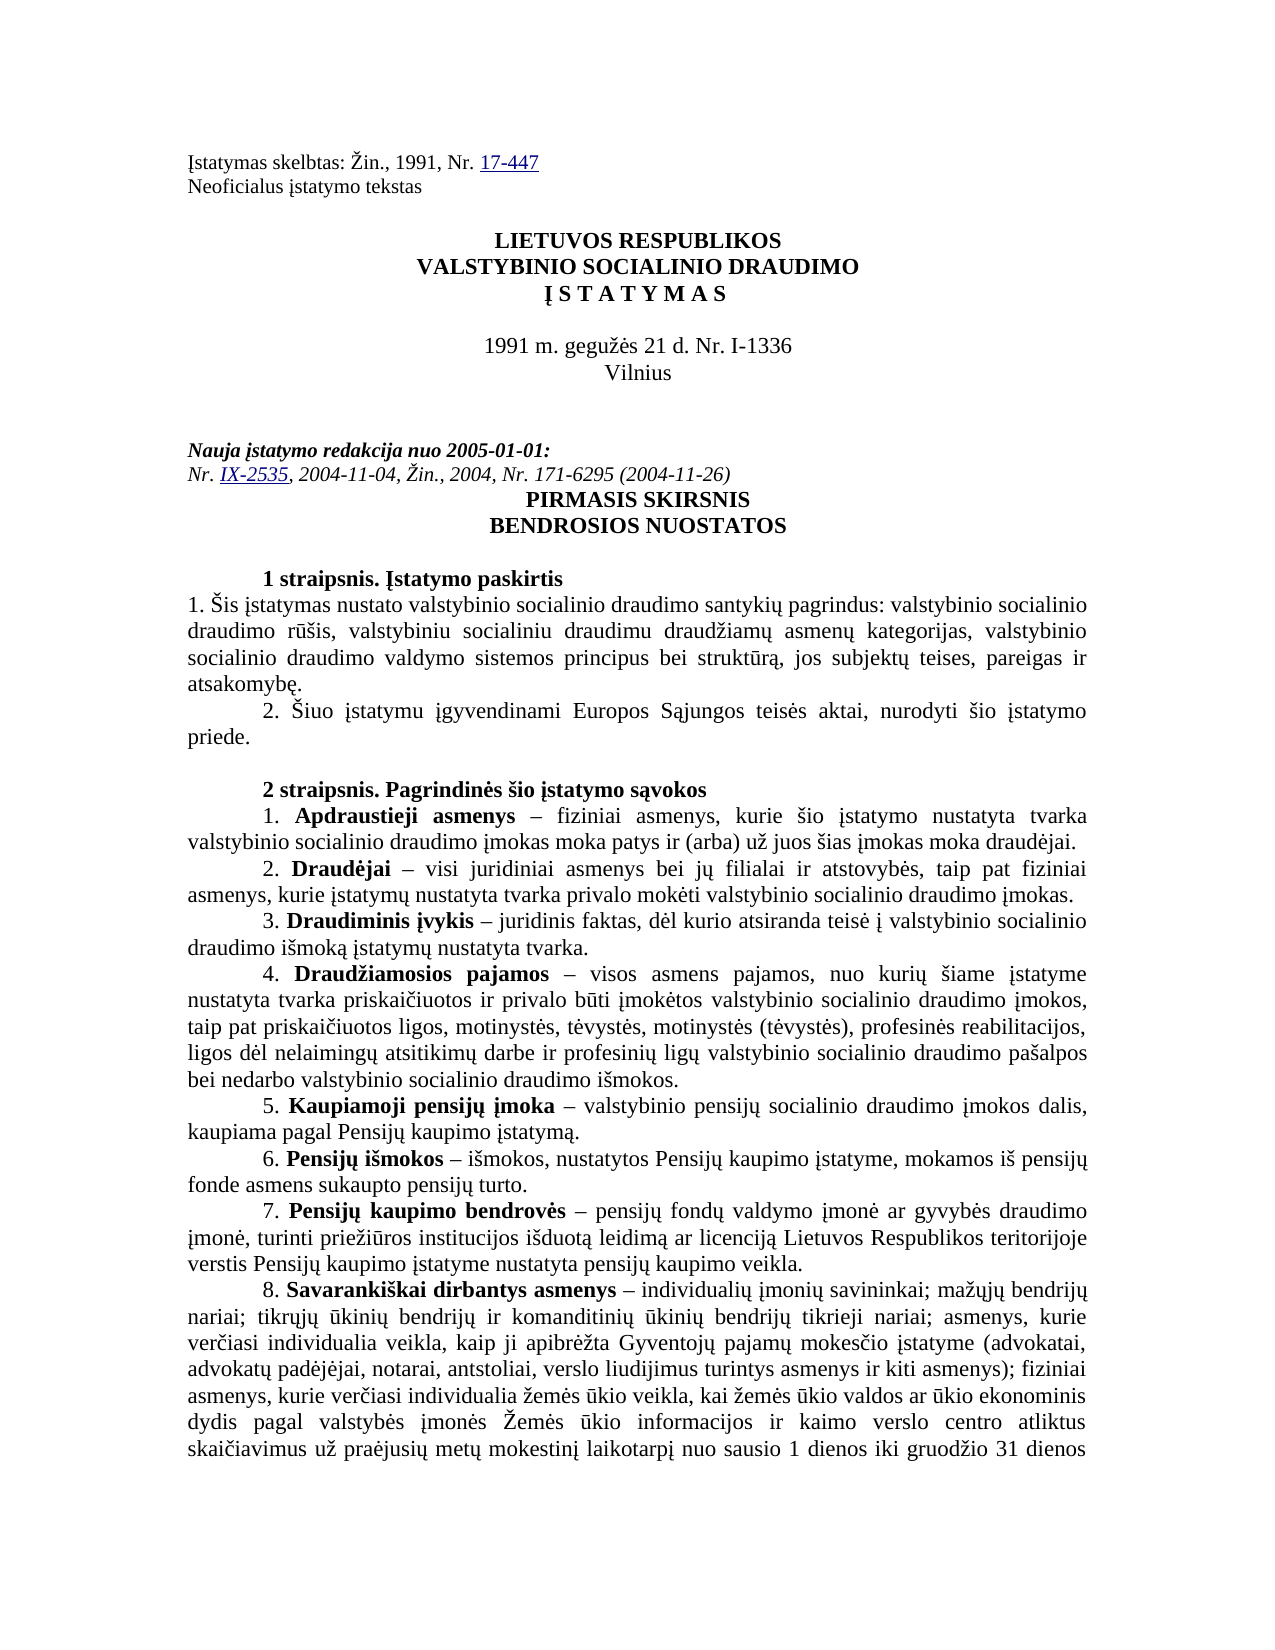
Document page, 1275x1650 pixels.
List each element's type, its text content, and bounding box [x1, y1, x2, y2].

text 2. Šiuo įstatymu įgyvendinami Europos Sąjungos teisės aktai, nurodyti šio įstatymo priede. [187, 697, 1088, 749]
text Įstatymas skelbtas: Žin., 1991, Nr. 17-447 [187, 150, 1088, 174]
text Į S T A T Y M A S [187, 279, 1088, 306]
text 1991 m. gegužės 21 d. Nr. I-1336 [187, 332, 1088, 359]
text 7. Pensijų kaupimo bendrovės – pensijų fondų valdymo įmonė ar gyvybės draudimo įmonė, turinti priežiūros institucijos išduotą leidimą ar licenciją Lietuvos Respublikos teritorijoje verstis Pensijų kaupimo įstatyme nustatyta pensijų kaupimo veikla. [187, 1197, 1088, 1276]
text 1. Šis įstatymas nustato valstybinio socialinio draudimo santykių pagrindus: valstybinio socialinio draudimo rūšis, valstybiniu socialiniu draudimu draudžiamų asmenų kategorijas, valstybinio socialinio draudimo valdymo sistemos principus bei struktūrą, jos subjektų teises, pareigas ir atsakomybę. [187, 591, 1088, 697]
subtitle BendrOSIOS nuostatOS [187, 512, 1088, 538]
text Vilnius [187, 359, 1088, 385]
text Neoficialus įstatymo tekstas [187, 174, 1088, 198]
text 1 straipsnis. Įstatymo paskirtis [187, 565, 1088, 591]
text 8. Savarankiškai dirbantys asmenys – individualių įmonių savininkai; mažųjų bendrijų nariai; tikrųjų ūkinių bendrijų ir komanditinių ūkinių bendrijų tikrieji nariai; asmenys, kurie verčiasi individualia veikla, kaip ji apibrėžta Gyventojų pajamų mokesčio įstatyme (advokatai, advokatų padėjėjai, notarai, antstoliai, verslo liudijimus turintys asmenys ir kiti asmenys); fiziniai asmenys, kurie verčiasi individualia žemės ūkio veikla, kai žemės ūkio valdos ar ūkio ekonominis dydis pagal valstybės įmonės Žemės ūkio informacijos ir kaimo verslo centro atliktus skaičiavimus už praėjusių metų mokestinį laikotarpį nuo sausio 1 dienos iki gruodžio 31 dienos [187, 1276, 1087, 1461]
text Nr. IX-2535, 2004-11-04, Žin., 2004, Nr. 171-6295 (2004-11-26) [187, 462, 1088, 486]
text 3. Draudiminis įvykis – juridinis faktas, dėl kurio atsiranda teisė į valstybinio socialinio draudimo išmoką įstatymų nustatyta tvarka. [187, 907, 1088, 960]
text LIETUVOS RESPUBLIKOS [187, 227, 1088, 253]
text 6. Pensijų išmokos – išmokos, nustatytos Pensijų kaupimo įstatyme, mokamos iš pensijų fonde asmens sukaupto pensijų turto. [187, 1145, 1088, 1197]
text 5. Kaupiamoji pensijų įmoka – valstybinio pensijų socialinio draudimo įmokos dalis, kaupiama pagal Pensijų kaupimo įstatymą. [187, 1092, 1088, 1145]
text VALSTYBINIO SOCIALINIO DRAUDIMO [187, 253, 1088, 279]
text Nauja įstatymo redakcija nuo 2005-01-01: [187, 438, 1088, 462]
text 2 straipsnis. Pagrindinės šio įstatymo sąvokos [187, 776, 1088, 802]
text PIRMASIS SKIRSNIS [187, 486, 1088, 512]
text 4. Draudžiamosios pajamos – visos asmens pajamos, nuo kurių šiame įstatyme nustatyta tvarka priskaičiuotos ir privalo būti įmokėtos valstybinio socialinio draudimo įmokos, taip pat priskaičiuotos ligos, motinystės, tėvystės, motinystės (tėvystės), profesinės reabilitacijos, ligos dėl nelaimingų atsitikimų darbe ir profesinių ligų valstybinio socialinio draudimo pašalpos bei nedarbo valstybinio socialinio draudimo išmokos. [187, 960, 1087, 1092]
text 2. Draudėjai – visi juridiniai asmenys bei jų filialai ir atstovybės, taip pat fiziniai asmenys, kurie įstatymų nustatyta tvarka privalo mokėti valstybinio socialinio draudimo įmokas. [187, 855, 1088, 907]
text 1. Apdraustieji asmenys – fiziniai asmenys, kurie šio įstatymo nustatyta tvarka valstybinio socialinio draudimo įmokas moka patys ir (arba) už juos šias įmokas moka draudėjai. [187, 802, 1088, 855]
